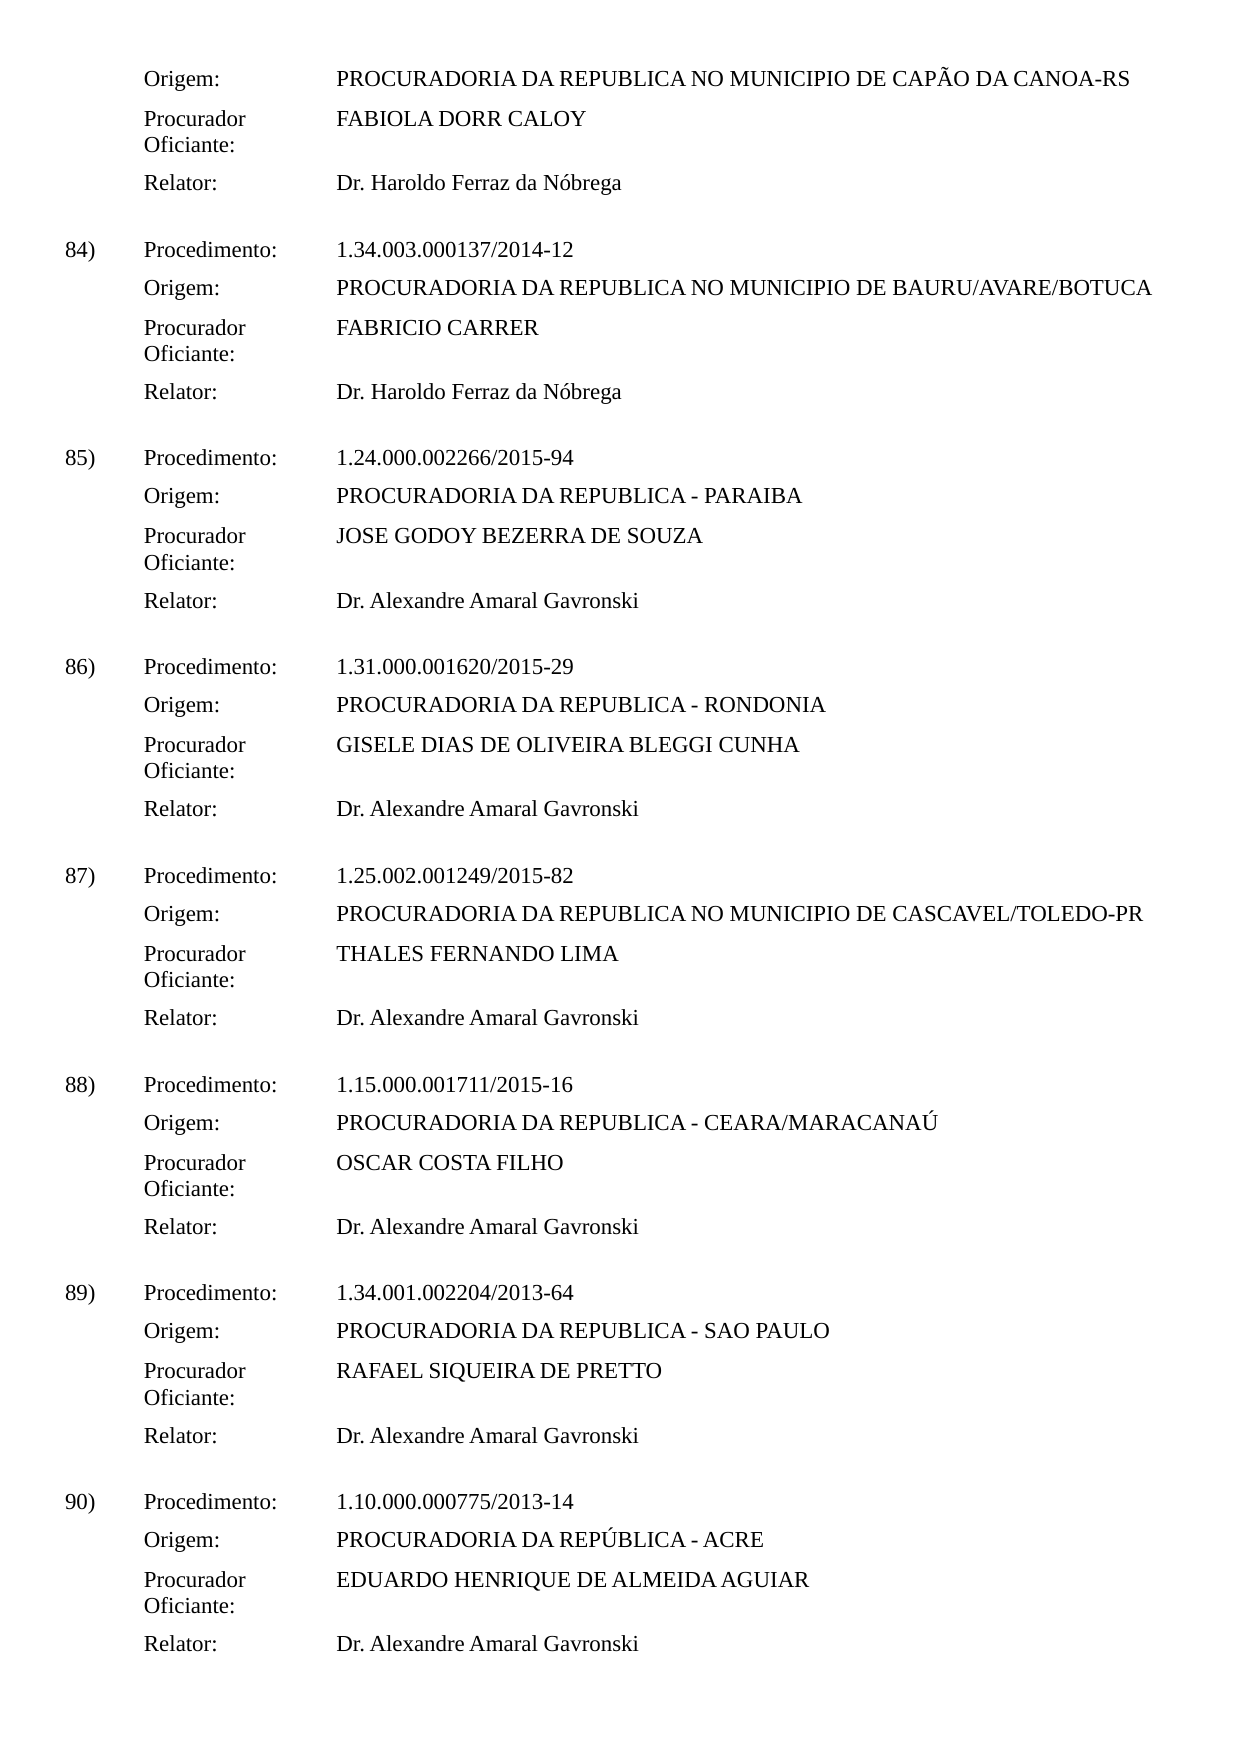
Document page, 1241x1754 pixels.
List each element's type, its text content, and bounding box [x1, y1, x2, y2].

table_cell [59, 1416, 138, 1456]
table_header 86) [59, 648, 138, 685]
table_cell PROCURADORIA DA REPUBLICA - PARAIBA [330, 477, 1181, 517]
table_header 1.34.001.002204/2013-64 [330, 1274, 1181, 1312]
table_cell Dr. Alexandre Amaral Gavronski [330, 790, 1181, 830]
table_cell Procurador Oficiante: [138, 934, 330, 998]
table_cell PROCURADORIA DA REPUBLICA NO MUNICIPIO DE CASCAVEL/TOLEDO-PR [330, 894, 1181, 934]
table_cell Origem: [138, 268, 330, 308]
table_cell [59, 790, 138, 830]
table_cell Relator: [138, 1207, 330, 1247]
table_header 1.31.000.001620/2015-29 [330, 648, 1181, 685]
table_cell Procurador Oficiante: [138, 517, 330, 581]
table_cell [59, 894, 138, 934]
table_cell [59, 164, 138, 204]
table_header 85) [59, 439, 138, 477]
table_cell GISELE DIAS DE OLIVEIRA BLEGGI CUNHA [330, 726, 1181, 790]
table_cell [59, 59, 138, 99]
table_cell [59, 372, 138, 412]
table_header Procedimento: [138, 1065, 330, 1103]
table_cell [59, 1143, 138, 1207]
table_cell [59, 1625, 138, 1665]
table_cell Origem: [138, 1103, 330, 1143]
table_cell Procurador Oficiante: [138, 1561, 330, 1625]
table_header 89) [59, 1274, 138, 1312]
table_cell Dr. Haroldo Ferraz da Nóbrega [330, 164, 1181, 204]
table_cell [59, 1207, 138, 1247]
table_cell [59, 726, 138, 790]
table_header 1.24.000.002266/2015-94 [330, 439, 1181, 477]
table_header Procedimento: [138, 1483, 330, 1520]
table_header 87) [59, 856, 138, 894]
table_cell [59, 268, 138, 308]
table_header Procedimento: [138, 856, 330, 894]
table_cell Relator: [138, 164, 330, 204]
table_cell Origem: [138, 1312, 330, 1352]
table_cell [59, 477, 138, 517]
table_cell Relator: [138, 1416, 330, 1456]
table_cell PROCURADORIA DA REPÚBLICA - ACRE [330, 1520, 1181, 1561]
table_cell Dr. Alexandre Amaral Gavronski [330, 999, 1181, 1039]
table_cell Relator: [138, 372, 330, 412]
table_cell Procurador Oficiante: [138, 1352, 330, 1416]
table_cell Origem: [138, 477, 330, 517]
table_header Procedimento: [138, 648, 330, 685]
table_cell [59, 99, 138, 163]
table_header 1.10.000.000775/2013-14 [330, 1483, 1181, 1520]
table_cell Procurador Oficiante: [138, 308, 330, 372]
table_cell FABIOLA DORR CALOY [330, 99, 1181, 163]
table_cell Procurador Oficiante: [138, 99, 330, 163]
table_cell RAFAEL SIQUEIRA DE PRETTO [330, 1352, 1181, 1416]
table_cell JOSE GODOY BEZERRA DE SOUZA [330, 517, 1181, 581]
table_cell [59, 999, 138, 1039]
table_header 1.25.002.001249/2015-82 [330, 856, 1181, 894]
table_cell Dr. Alexandre Amaral Gavronski [330, 1625, 1181, 1665]
table_cell Relator: [138, 1625, 330, 1665]
table_header Procedimento: [138, 439, 330, 477]
table_cell Dr. Haroldo Ferraz da Nóbrega [330, 372, 1181, 412]
table_cell [59, 934, 138, 998]
table_header Procedimento: [138, 1274, 330, 1312]
table_cell Origem: [138, 1520, 330, 1561]
table_header Procedimento: [138, 230, 330, 268]
table_cell Procurador Oficiante: [138, 1143, 330, 1207]
table_cell Relator: [138, 581, 330, 621]
table_cell [59, 1561, 138, 1625]
table_cell [59, 581, 138, 621]
table_cell PROCURADORIA DA REPUBLICA - RONDONIA [330, 685, 1181, 726]
table_cell PROCURADORIA DA REPUBLICA NO MUNICIPIO DE BAURU/AVARE/BOTUCA [330, 268, 1181, 308]
table_cell Origem: [138, 894, 330, 934]
table_cell OSCAR COSTA FILHO [330, 1143, 1181, 1207]
table_header 84) [59, 230, 138, 268]
table_cell [59, 1103, 138, 1143]
table_cell THALES FERNANDO LIMA [330, 934, 1181, 998]
table_header 1.15.000.001711/2015-16 [330, 1065, 1181, 1103]
table_cell FABRICIO CARRER [330, 308, 1181, 372]
table_cell [59, 1352, 138, 1416]
table_cell [59, 308, 138, 372]
table_cell PROCURADORIA DA REPUBLICA - SAO PAULO [330, 1312, 1181, 1352]
table_cell Dr. Alexandre Amaral Gavronski [330, 581, 1181, 621]
table_cell Relator: [138, 999, 330, 1039]
table_cell Dr. Alexandre Amaral Gavronski [330, 1416, 1181, 1456]
table_cell Relator: [138, 790, 330, 830]
table_cell Origem: [138, 59, 330, 99]
table_cell PROCURADORIA DA REPUBLICA NO MUNICIPIO DE CAPÃO DA CANOA-RS [330, 59, 1181, 99]
table_cell PROCURADORIA DA REPUBLICA - CEARA/MARACANAÚ [330, 1103, 1181, 1143]
table_cell [59, 1520, 138, 1561]
table_cell [59, 1312, 138, 1352]
table_cell [59, 517, 138, 581]
table_cell Origem: [138, 685, 330, 726]
table_cell EDUARDO HENRIQUE DE ALMEIDA AGUIAR [330, 1561, 1181, 1625]
table_cell [59, 685, 138, 726]
table_header 88) [59, 1065, 138, 1103]
table_header 90) [59, 1483, 138, 1520]
table_header 1.34.003.000137/2014-12 [330, 230, 1181, 268]
table_cell Procurador Oficiante: [138, 726, 330, 790]
table_cell Dr. Alexandre Amaral Gavronski [330, 1207, 1181, 1247]
